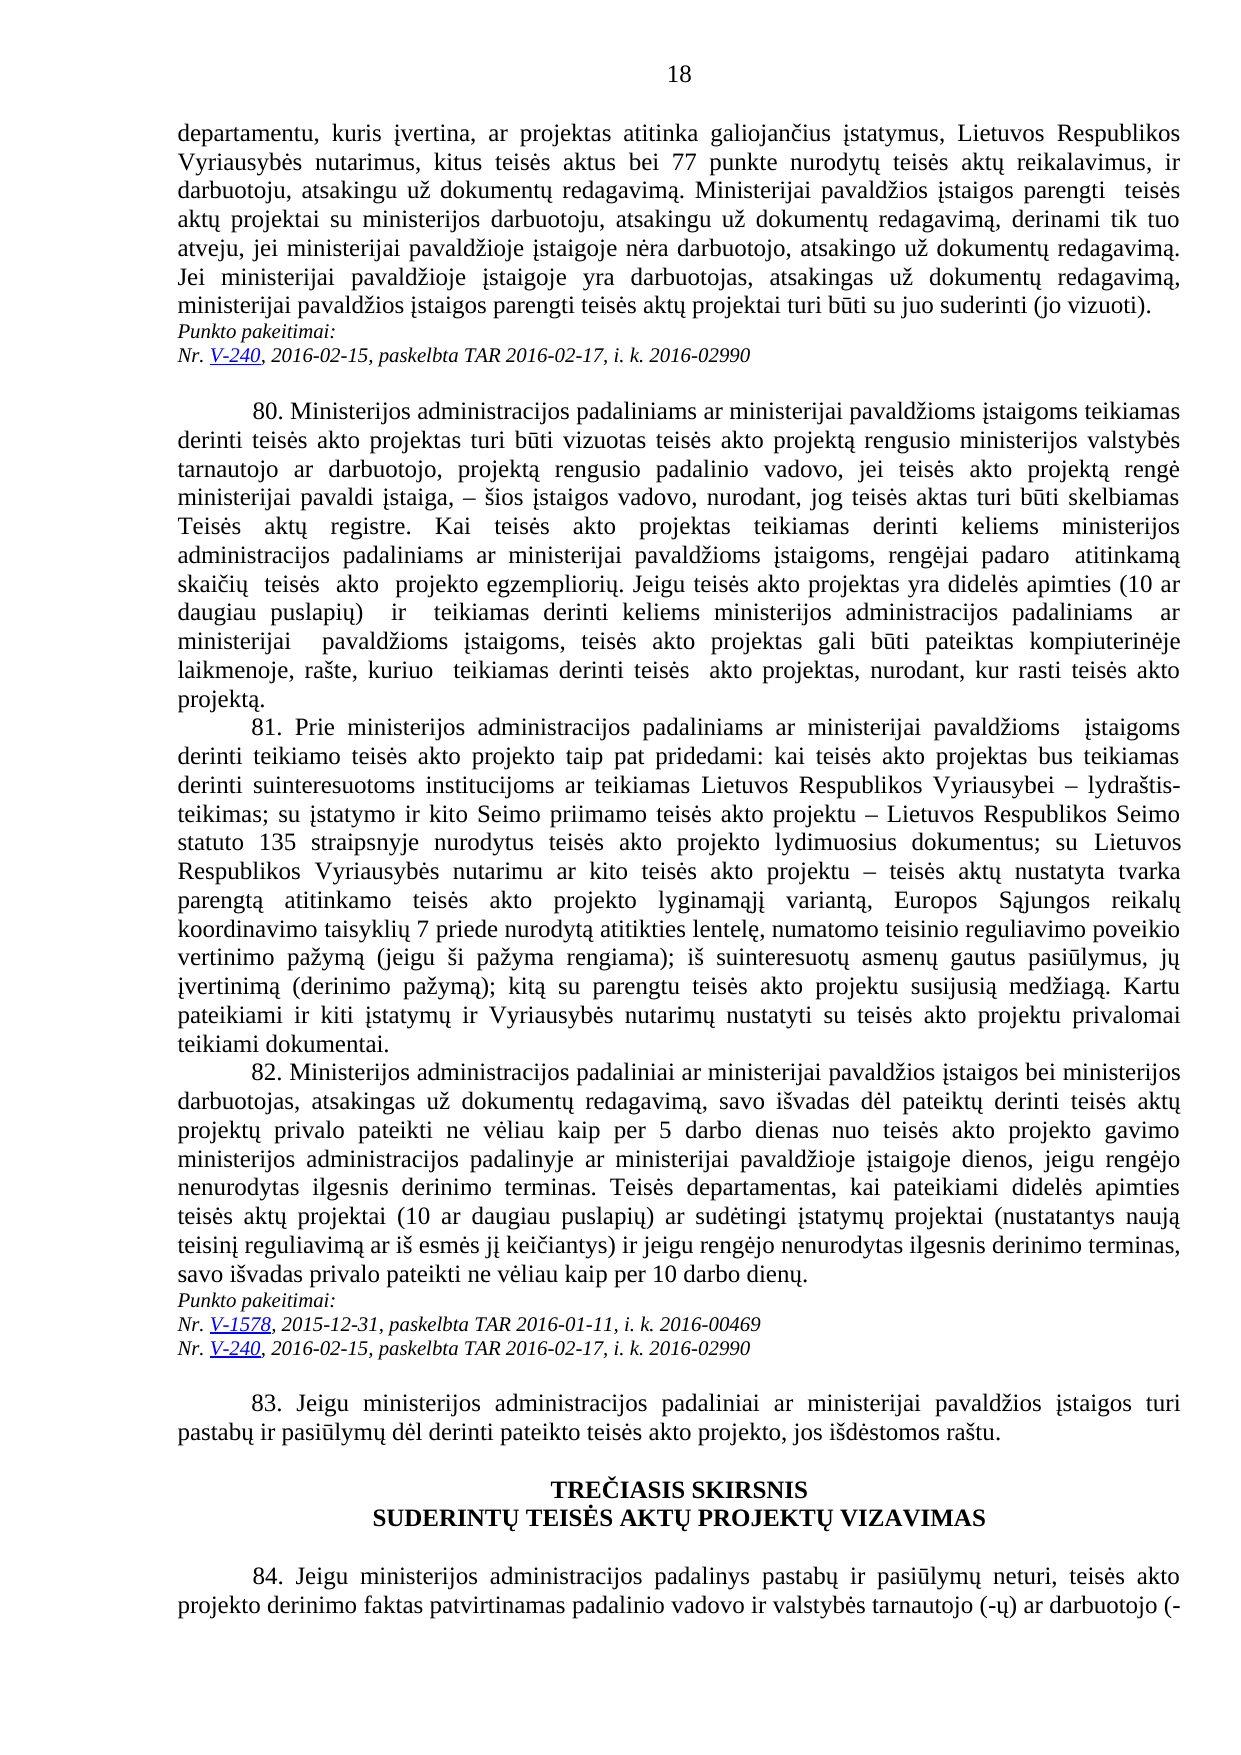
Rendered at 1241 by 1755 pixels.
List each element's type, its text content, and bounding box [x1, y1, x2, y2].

text 81. Prie ministerijos administracijos padaliniams ar ministerijai pavaldžioms įstaigoms derinti teikiamo teisės akto projekto taip pat pridedami: kai teisės akto projektas bus teikiamas derinti suinteresuotoms institucijoms ar teikiamas Lietuvos Respublikos Vyriausybei – lydraštis-teikimas; su įstatymo ir kito Seimo priimamo teisės akto projektu – Lietuvos Respublikos Seimo statuto 135 straipsnyje nurodytus teisės akto projekto lydimuosius dokumentus; su Lietuvos Respublikos Vyriausybės nutarimu ar kito teisės akto projektu – teisės aktų nustatyta tvarka parengtą atitinkamo teisės akto projekto lyginamąjį variantą, Europos Sąjungos reikalų koordinavimo taisyklių 7 priede nurodytą atitikties lentelę, numatomo teisinio reguliavimo poveikio vertinimo pažymą (jeigu ši pažyma rengiama); iš suinteresuotų asmenų gautus pasiūlymus, jų įvertinimą (derinimo pažymą); kitą su parengtu teisės akto projektu susijusią medžiagą. Kartu pateikiami ir kiti įstatymų ir Vyriausybės nutarimų nustatyti su teisės akto projektu privalomai teikiami dokumentai. [177, 712, 1181, 1057]
text Punkto pakeitimai: [177, 1287, 1181, 1312]
text departamentu, kuris įvertina, ar projektas atitinka galiojančius įstatymus, Lietuvos Respublikоs Vyriausybės nutarimus, kitus teisės aktus bei 77 punkte nurodytų teisės aktų reikalavimus, ir darbuotoju, atsakingu už dokumentų redagavimą. Ministerijai pavaldžios įstaigos parengti teisės aktų projektai su ministerijos darbuotoju, atsakingu už dokumentų redagavimą, derinami tik tuo atveju, jei ministerijai pavaldžioje įstaigoje nėra darbuotojo, atsakingo už dokumentų redagavimą. Jei ministerijai pavaldžioje įstaigoje yra darbuotojas, atsakingas už dokumentų redagavimą, ministerijai pavaldžios įstaigos parengti teisės aktų projektai turi būti su juo suderinti (jo vizuoti). [177, 118, 1181, 319]
text Nr. V-1578, 2015-12-31, paskelbta TAR 2016-01-11, i. k. 2016-00469 [177, 1312, 1181, 1336]
text SUDERINTŲ TEISĖS AKTŲ PROJEKTŲ VIZAVIMAS [177, 1503, 1181, 1532]
text TREČIASIS SKIRSNIS [177, 1475, 1181, 1503]
text 84. Jeigu ministerijos administracijos padalinys pastabų ir pasiūlymų neturi, teisės akto projekto derinimo faktas patvirtinamas padalinio vadovo ir valstybės tarnautojo (-ų) ar darbuotojo (- [177, 1561, 1181, 1618]
text Nr. V-240, 2016-02-15, paskelbta TAR 2016-02-17, i. k. 2016-02990 [177, 1336, 1181, 1360]
text Nr. V-240, 2016-02-15, paskelbta TAR 2016-02-17, i. k. 2016-02990 [177, 343, 1181, 367]
text 80. Ministerijos administracijos padaliniams ar ministerijai pavaldžioms įstaigoms teikiamas derinti teisės akto projektas turi būti vizuotas teisės akto projektą rengusio ministerijos valstybės tarnautojo ar darbuotojo, projektą rengusio padalinio vadovo, jei teisės akto projektą rengė ministerijai pavaldi įstaiga, – šios įstaigos vadovo, nurodant, jog teisės aktas turi būti skelbiamas Teisės aktų registre. Kai teisės akto projektas teikiamas derinti keliems ministerijos administracijos padaliniams ar ministerijai pavaldžioms įstaigoms, rengėjai padaro atitinkamą skaičių teisės akto projekto egzempliorių. Jeigu teisės akto projektas yra didelės apimties (10 ar daugiau puslapių) ir teikiamas derinti keliems ministerijos administracijos padaliniams ar ministerijai pavaldžioms įstaigoms, teisės akto projektas gali būti pateiktas kompiuterinėje laikmenoje, rašte, kuriuo teikiamas derinti teisės akto projektas, nurodant, kur rasti teisės akto projektą. [177, 396, 1181, 712]
text Punkto pakeitimai: [177, 319, 1181, 343]
text 82. Ministerijos administracijos padaliniai ar ministerijai pavaldžios įstaigos bei ministerijos darbuotojas, atsakingas už dokumentų redagavimą, savo išvadas dėl pateiktų derinti teisės aktų projektų privalo pateikti ne vėliau kaip per 5 darbo dienas nuo teisės akto projekto gavimo ministerijos administracijos padalinyje ar ministerijai pavaldžioje įstaigoje dienos, jeigu rengėjo nenurodytas ilgesnis derinimo terminas. Teisės departamentas, kai pateikiami didelės apimties teisės aktų projektai (10 ar daugiau puslapių) ar sudėtingi įstatymų projektai (nustatantys naują teisinį reguliavimą ar iš esmės jį keičiantys) ir jeigu rengėjo nenurodytas ilgesnis derinimo terminas, savo išvadas privalo pateikti ne vėliau kaip per 10 darbo dienų. [177, 1057, 1181, 1287]
text 83. Jeigu ministerijos administracijos padaliniai ar ministerijai pavaldžios įstaigos turi pastabų ir pasiūlymų dėl derinti pateikto teisės akto projekto, jos išdėstomos raštu. [177, 1388, 1181, 1446]
